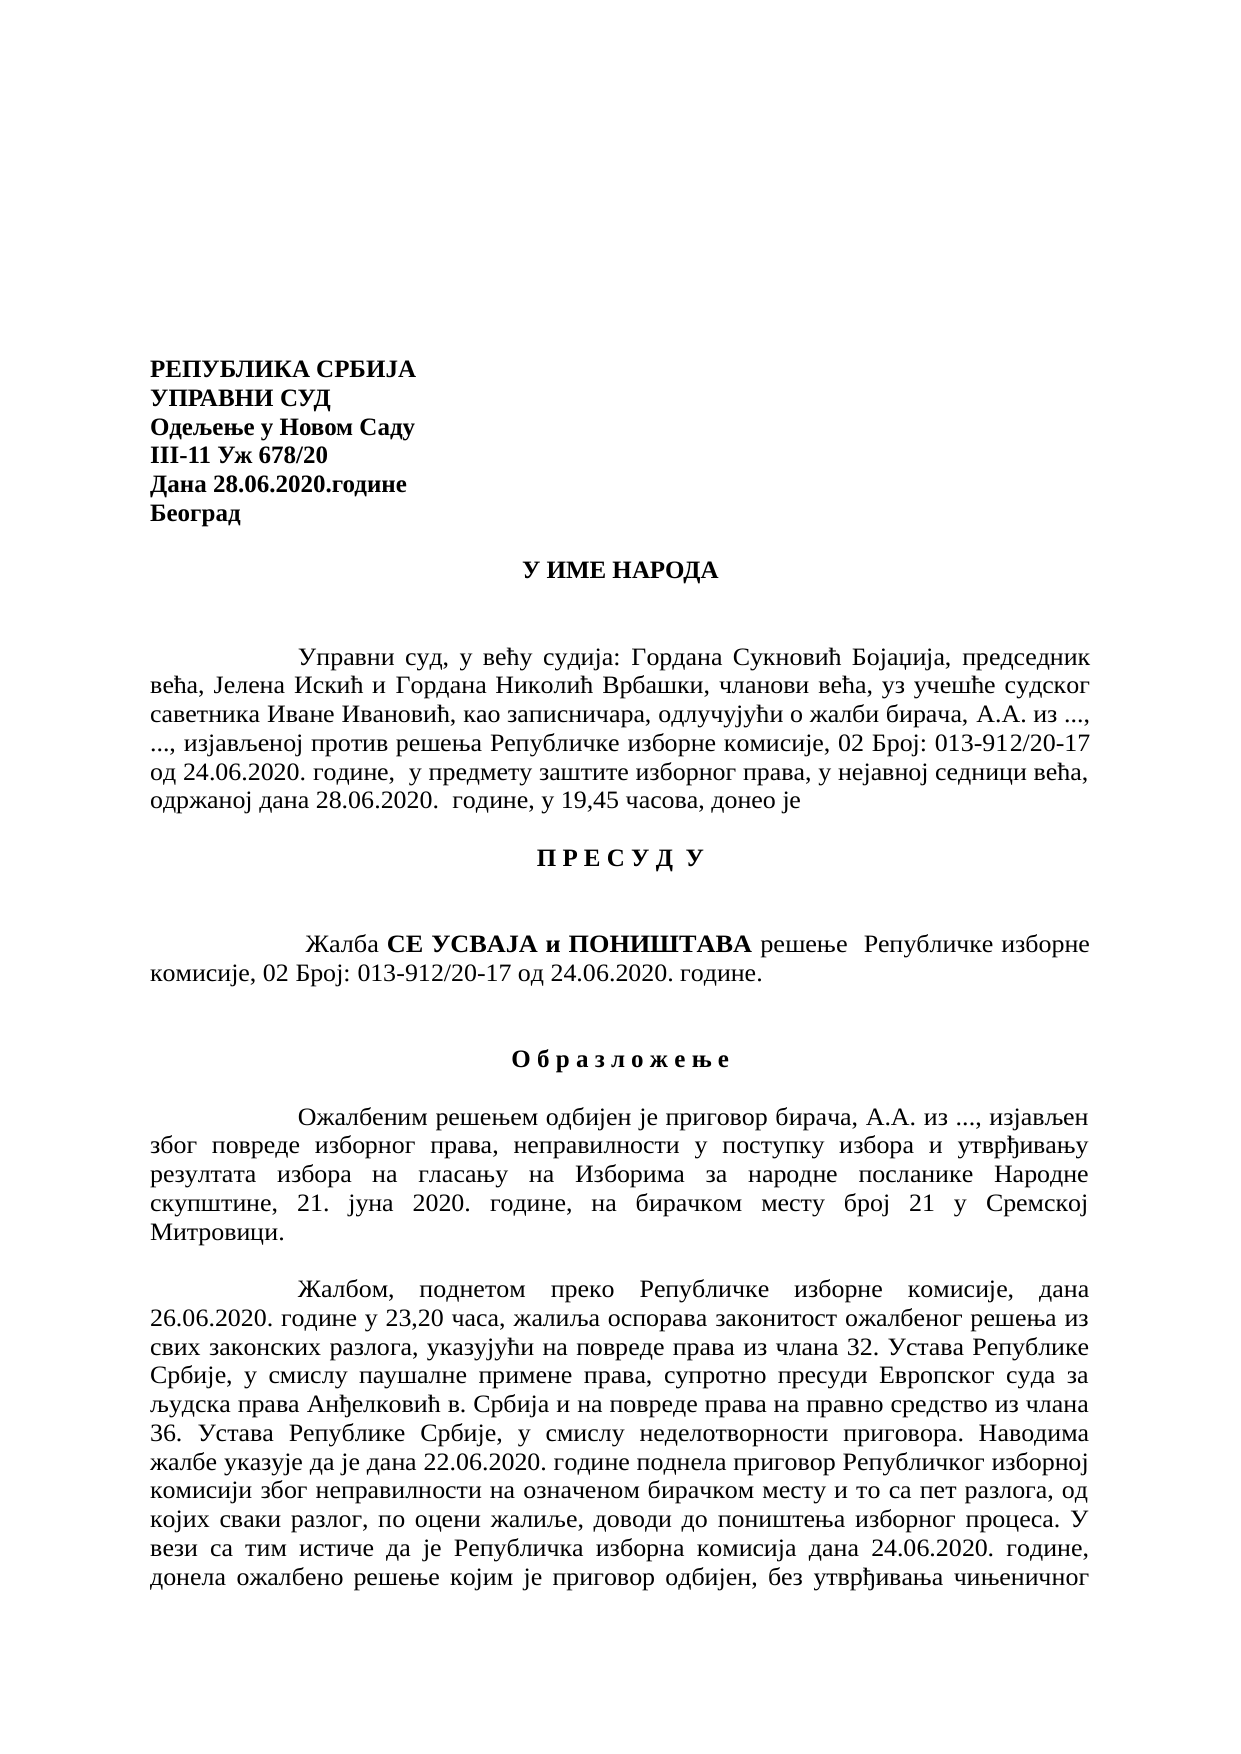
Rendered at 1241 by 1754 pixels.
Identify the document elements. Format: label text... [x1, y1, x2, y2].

text П Р Е С У Д У [150, 843, 1090, 872]
text III-11 Уж 678/20 [150, 440, 1090, 469]
text РЕПУБЛИКА СРБИЈА [150, 148, 1090, 383]
text Београд [150, 498, 1090, 527]
text Дана 28.06.2020.године [150, 469, 1090, 498]
text Управни суд, у већу судија: Гордана Сукновић Бојаџија, председник већа, Јелена Искић и Гордана Николић Врбашки, чланови већа, уз учешће судског саветника Иване Ивановић, као записничара, одлучујући о жалби бирача, A.A. из ..., ..., изјављеној против решења Републичке изборне комисије, 02 Број: 013-912/20-17 од 24.06.2020. године, у предмету заштите изборног права, у нејавној седници већа, одржаној дана 28.06.2020. године, у 19,45 часова, донео је [150, 642, 1090, 814]
text Жалба СЕ УСВАЈА и ПОНИШТАВА решење Републичке изборне комисије, 02 Број: 013-912/20-17 од 24.06.2020. године. [150, 929, 1090, 987]
text УПРАВНИ СУД [150, 383, 1090, 412]
text Ожалбеним решењем одбијен је приговор бирача, A.A. из ..., изјављен због повреде изборног права, неправилности у поступку избора и утврђивању резултата избора на гласању на Изборима за народне посланике Народне скупштине, 21. јуна 2020. године, на бирачком месту број 21 у Сремској Митровици. [150, 1102, 1090, 1245]
text У ИМЕ НАРОДА [150, 555, 1090, 584]
text О б р а з л о ж е њ е [150, 1044, 1090, 1073]
text Жалбом, поднетом преко Републичке изборне комисије, дана 26.06.2020. године у 23,20 часа, жалиља оспорава законитост ожалбеног решења из свих законских разлога, указујући на повреде права из члана 32. Устава Републике Србије, у смислу паушалне примене права, супротно пресуди Европског суда за људска права Анђелковић в. Србија и на повреде права на правно средство из члана 36. Устава Републике Србије, у смислу неделотворности приговора. Наводима жалбе указује да је дана 22.06.2020. године поднела приговор Републичког изборној комисији због неправилности на означеном бирачком месту и то са пет разлога, од којих сваки разлог, по оцени жалиље, доводи до поништења изборног процеса. У вези са тим истиче да је Републичка изборна комисија дана 24.06.2020. године, донела ожалбено решење којим је приговор одбијен, без утврђивања чињеничног [150, 1274, 1090, 1590]
text Одељење у Новом Саду [150, 412, 1090, 440]
